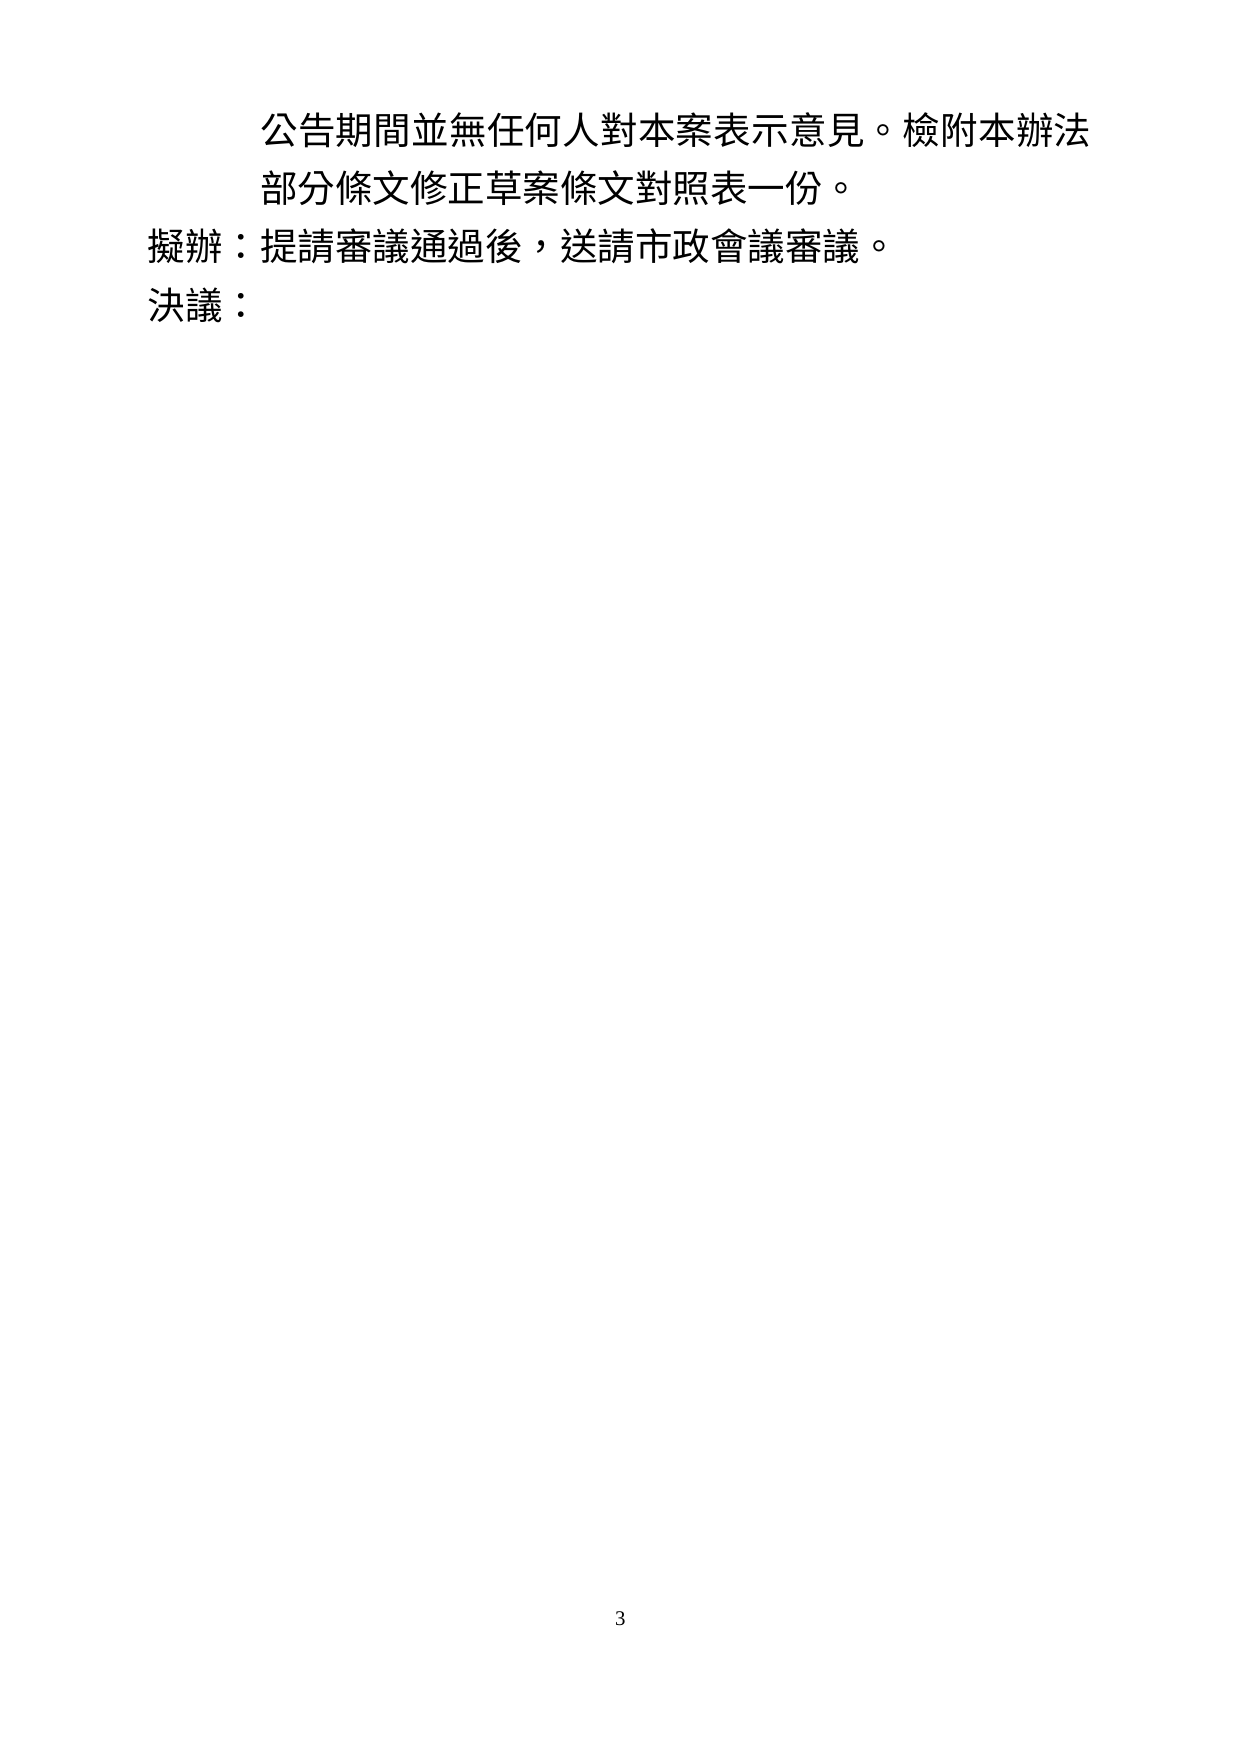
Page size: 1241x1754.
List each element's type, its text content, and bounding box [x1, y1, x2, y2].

text 擬辦：提請審議通過後，送請市政會議審議。 [148, 214, 1092, 272]
text 決議： [148, 272, 1092, 331]
text 四、本修正草案已於一0八年一月十五日辦理預告程序，公告期間並無任何人對本案表示意見。檢附本辦法部分條文修正草案條文對照表一份。 [185, 97, 1092, 214]
